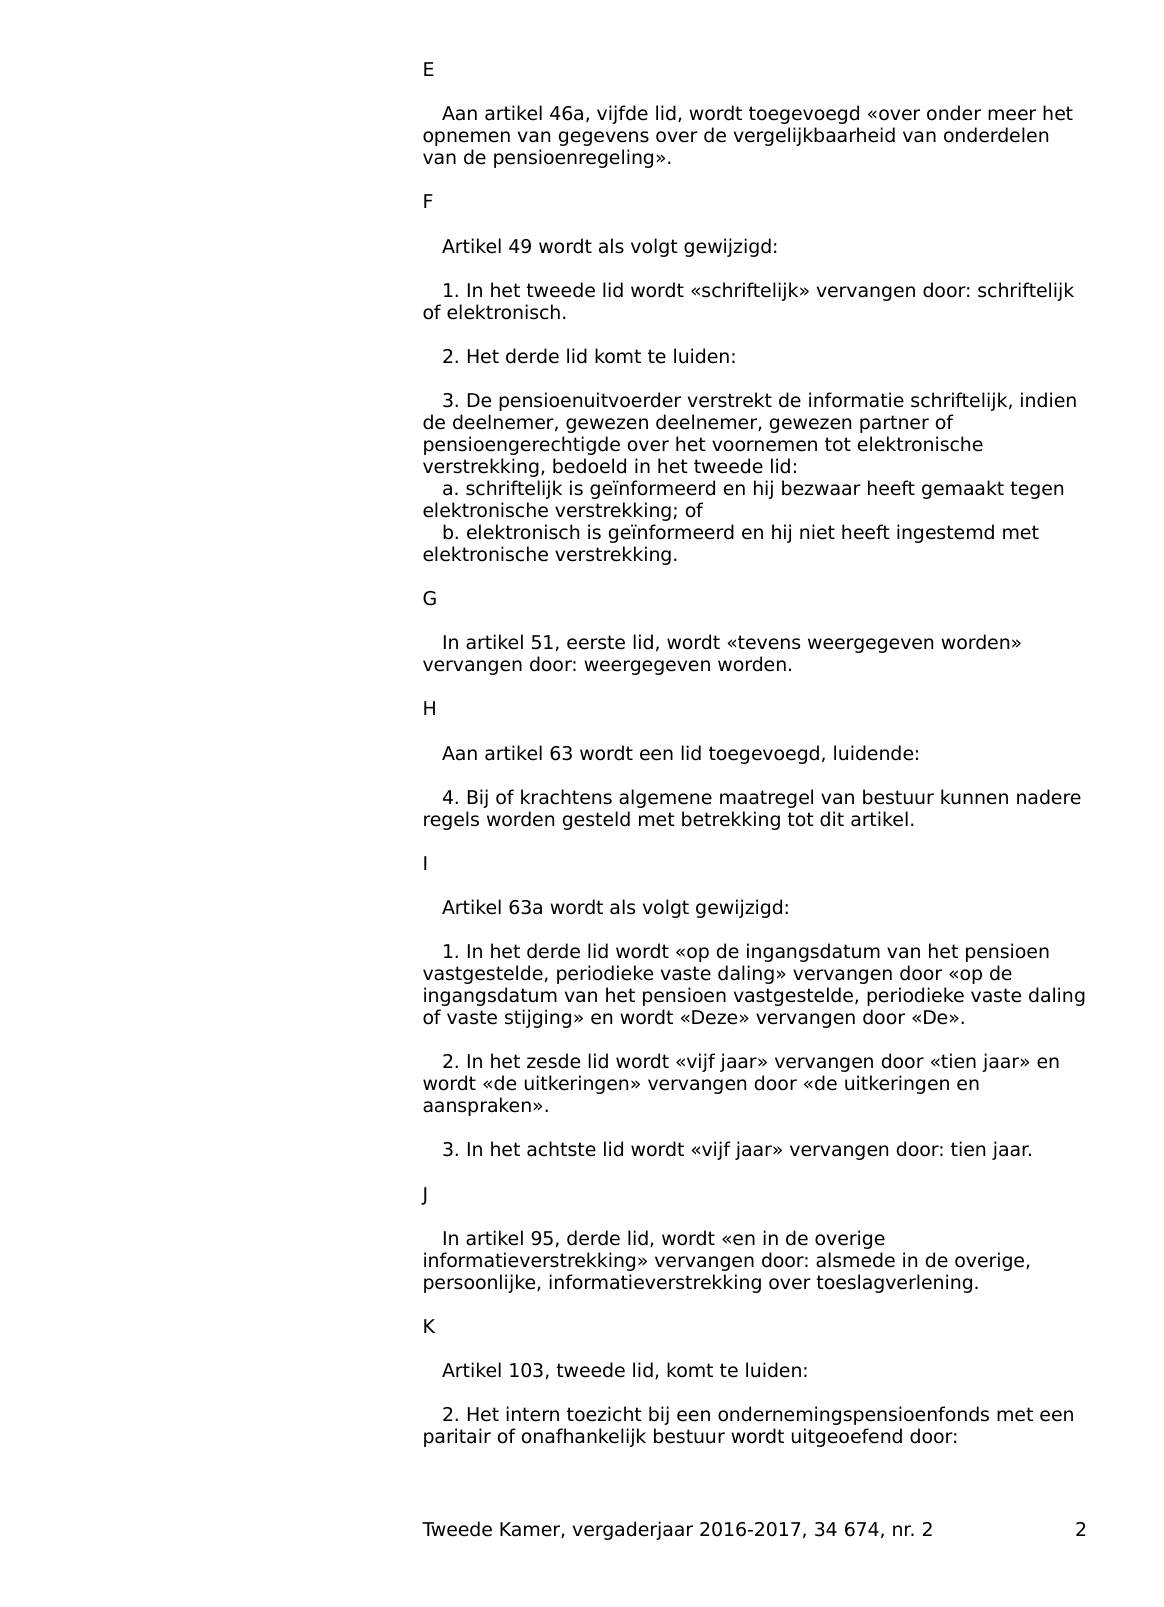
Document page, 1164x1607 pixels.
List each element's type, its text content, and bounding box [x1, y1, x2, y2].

text Artikel 103, tweede lid, komt te luiden: [422, 1360, 1087, 1382]
text 3. De pensioenuitvoerder verstrekt de informatie schriftelijk, indien de deelnemer, gewezen deelnemer, gewezen partner of pensioengerechtigde over het voornemen tot elektronische verstrekking, bedoeld in het tweede lid: [422, 390, 1087, 478]
text 4. Bij of krachtens algemene maatregel van bestuur kunnen nadere regels worden gesteld met betrekking tot dit artikel. [422, 787, 1087, 831]
text J [422, 1183, 1087, 1206]
text 2. In het zesde lid wordt «vijf jaar» vervangen door «tien jaar» en wordt «de uitkeringen» vervangen door «de uitkeringen en aanspraken». [422, 1051, 1087, 1117]
text K [422, 1316, 1087, 1338]
text b. elektronisch is geïnformeerd en hij niet heeft ingestemd met elektronische verstrekking. [422, 522, 1087, 566]
text a. schriftelijk is geïnformeerd en hij bezwaar heeft gemaakt tegen elektronische verstrekking; of [422, 478, 1087, 522]
text Artikel 63a wordt als volgt gewijzigd: [422, 897, 1087, 919]
text 1. In het tweede lid wordt «schriftelijk» vervangen door: schriftelijk of elektronisch. [422, 280, 1087, 324]
text F [422, 191, 1087, 213]
text 1. In het derde lid wordt «op de ingangsdatum van het pensioen vastgestelde, periodieke vaste daling» vervangen door «op de ingangsdatum van het pensioen vastgestelde, periodieke vaste daling of vaste stijging» en wordt «Deze» vervangen door «De». [422, 941, 1087, 1029]
text Artikel 49 wordt als volgt gewijzigd: [422, 236, 1087, 257]
text Aan artikel 46a, vijfde lid, wordt toegevoegd «over onder meer het opnemen van gegevens over de vergelijkbaarheid van onderdelen van de pensioenregeling». [422, 103, 1087, 169]
text E [422, 59, 1087, 81]
text H [422, 698, 1087, 720]
text 2. Het derde lid komt te luiden: [422, 346, 1087, 368]
text 3. In het achtste lid wordt «vijf jaar» vervangen door: tien jaar. [422, 1139, 1087, 1161]
text I [422, 853, 1087, 875]
text In artikel 95, derde lid, wordt «en in de overige informatieverstrekking» vervangen door: alsmede in de overige, persoonlijke, informatieverstrekking over toeslagverlening. [422, 1228, 1087, 1294]
text 2. Het intern toezicht bij een ondernemingspensioenfonds met een paritair of onafhankelijk bestuur wordt uitgeoefend door: [422, 1404, 1087, 1448]
text Aan artikel 63 wordt een lid toegevoegd, luidende: [422, 742, 1087, 764]
text G [422, 588, 1087, 610]
text In artikel 51, eerste lid, wordt «tevens weergegeven worden» vervangen door: weergegeven worden. [422, 632, 1087, 676]
